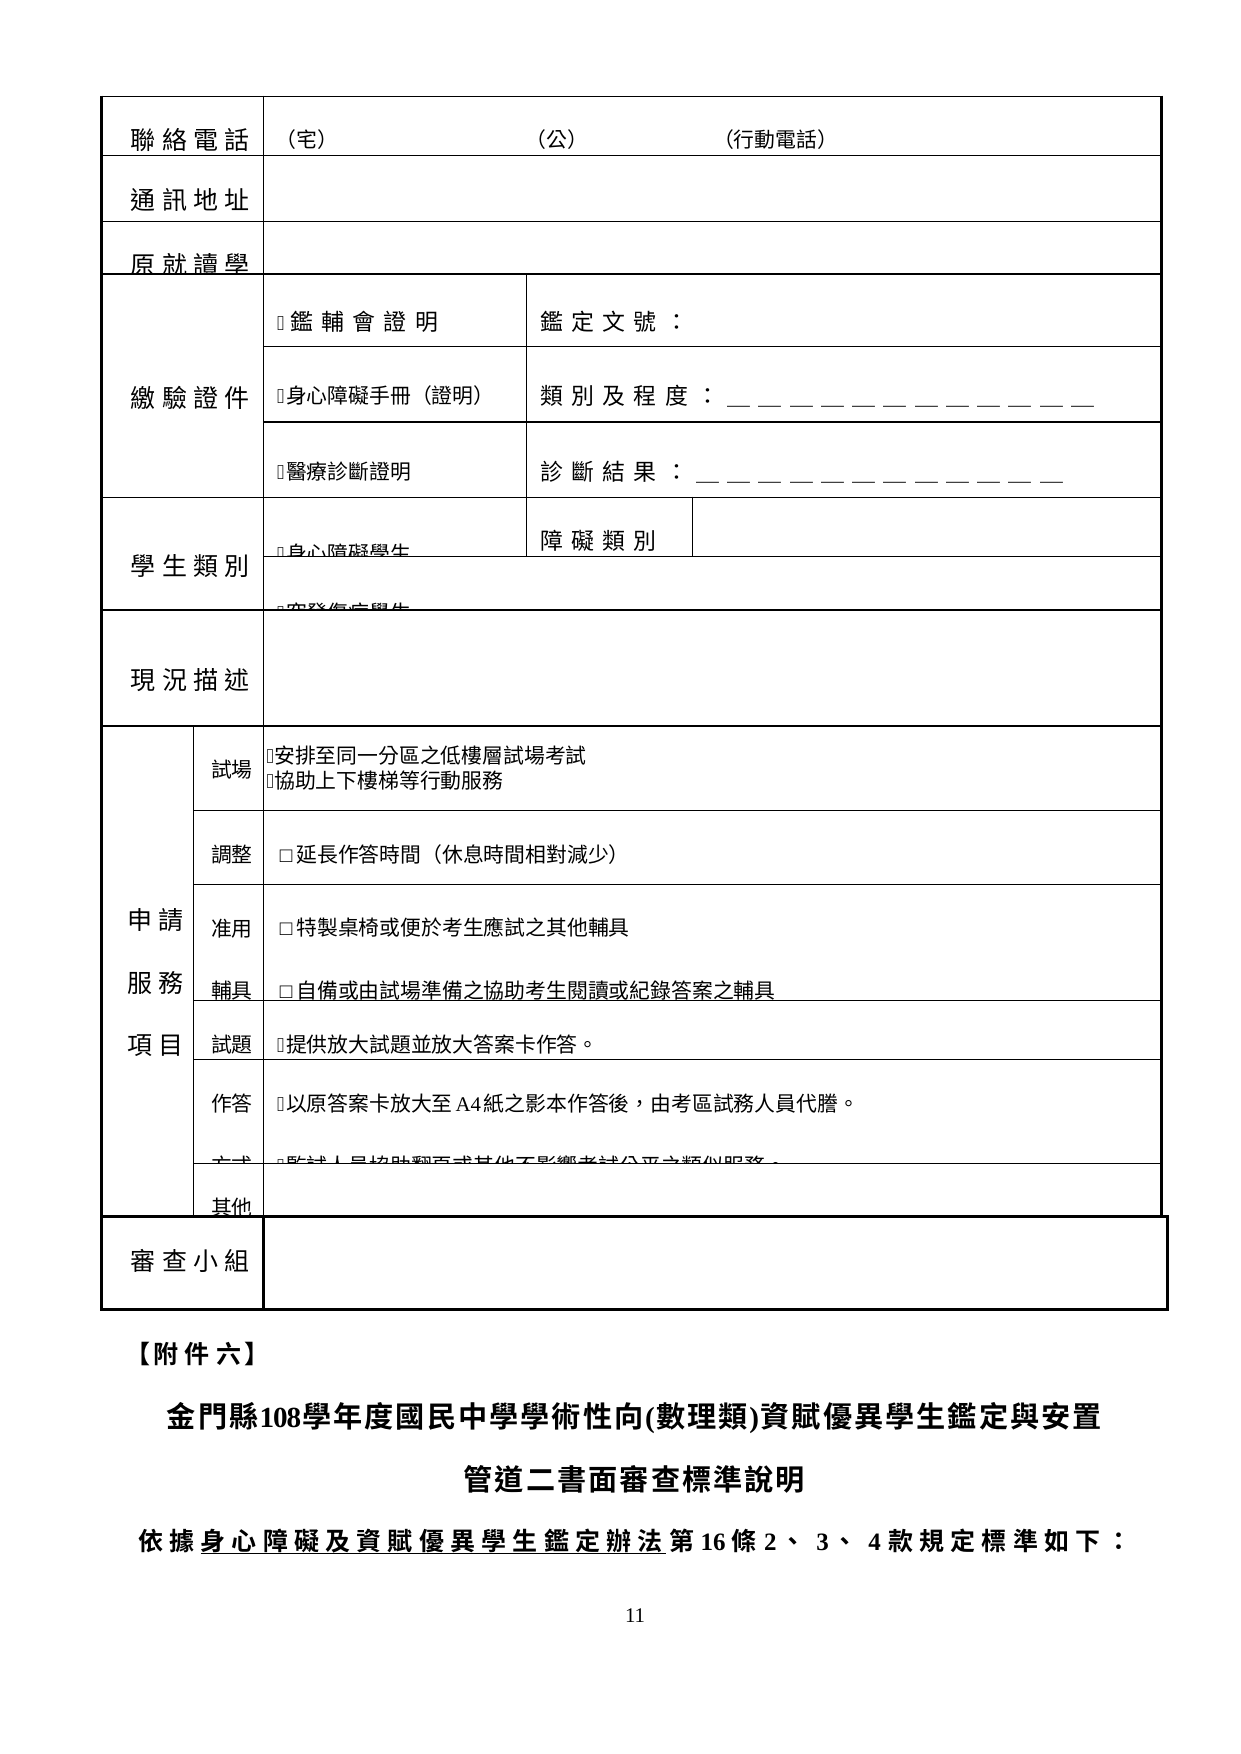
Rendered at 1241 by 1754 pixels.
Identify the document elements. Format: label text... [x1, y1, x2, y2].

text 依據身心障礙及資賦優異學生鑑定辦法第16條2、3、4款規定標準如下： [119, 1498, 1150, 1561]
table_cell 鑑定文號： [527, 275, 1160, 346]
table_cell [1163, 155, 1168, 221]
table_cell [1163, 497, 1168, 556]
table_cell 學生類別 [103, 498, 263, 609]
table_cell 現況描述 [103, 611, 263, 725]
table_cell [1163, 884, 1168, 1000]
table_cell 醫療診斷證明 [264, 423, 526, 497]
table_cell [264, 611, 1160, 725]
table_cell 其他需求 [194, 1164, 263, 1215]
table_cell [1163, 421, 1168, 497]
table_cell 准用輔具 [194, 885, 263, 1000]
table_cell [1163, 725, 1168, 810]
table_cell 作答方式 [194, 1060, 263, 1163]
table_cell [1163, 96, 1168, 154]
table_cell 聯絡電話 [103, 97, 263, 154]
table_cell [1163, 273, 1168, 346]
table_cell 身心障礙學生 [264, 498, 526, 556]
table_cell [265, 1218, 1166, 1307]
table_cell 繳驗證件 [103, 275, 263, 497]
table_cell 原就讀學校 [103, 222, 263, 273]
table_cell [1163, 221, 1168, 273]
table_cell 審查小組 認定結果 [103, 1218, 262, 1307]
table_cell [1163, 1163, 1168, 1215]
table_cell 原就讀學校 [134, 256, 144, 273]
table_cell □特製桌椅或便於考生應試之其他輔具 □自備或由試場準備之協助考生閱讀或紀錄答案之輔具 □其他 (請說明) [264, 885, 1160, 1000]
table_cell 障礙類別 [527, 498, 692, 556]
table_cell [264, 222, 1160, 273]
table_cell [693, 498, 1160, 556]
table_cell [1163, 1059, 1168, 1163]
table_cell 鑑輔會證明 [264, 275, 526, 346]
table_cell [1163, 1000, 1168, 1059]
table_cell [1163, 609, 1168, 725]
text 金門縣108學年度國民中學學術性向(數理類)資賦優異學生鑑定與安置 [119, 1373, 1150, 1436]
text 【附件六】 [119, 1311, 1150, 1373]
table_cell [264, 156, 1160, 221]
table_cell 試題呈現 [194, 1001, 263, 1059]
table_cell 調整時程 [194, 811, 263, 884]
table_cell 申請服務項目 [103, 727, 193, 1215]
table_cell [1163, 346, 1168, 421]
table_cell 提供放大試題並放大答案卡作答。 [264, 1001, 1160, 1059]
table_cell [264, 1164, 1160, 1215]
table_cell 安排至同一分區之低樓層試場考試 協助上下樓梯等行動服務 [264, 727, 1160, 810]
table_cell 身心障礙手冊（證明） [264, 347, 526, 421]
table_cell 診斷結果：＿＿＿＿＿＿＿＿＿＿＿＿ [527, 423, 1160, 497]
table_cell 試場安排 [194, 727, 263, 810]
table_cell 突發傷病學生 [264, 557, 1160, 609]
table_cell □延長作答時間（休息時間相對減少） □提早五分鐘進入試場準備 [264, 811, 1160, 884]
table_cell （宅） （公） （行動電話） [264, 97, 1160, 154]
table_cell [1163, 556, 1168, 609]
text 管道二書面審查標準說明 [119, 1436, 1150, 1498]
table_cell 通訊地址 [103, 156, 263, 221]
table_cell [1163, 810, 1168, 884]
table_cell 類別及程度：＿＿＿＿＿＿＿＿＿＿＿＿ [527, 347, 1160, 421]
table_cell 以原答案卡放大至A4紙之影本作答後，由考區試務人員代謄。 監試人員協助翻頁或其他不影響考試公平之類似服務。 代填答案卡。 [264, 1060, 1160, 1163]
